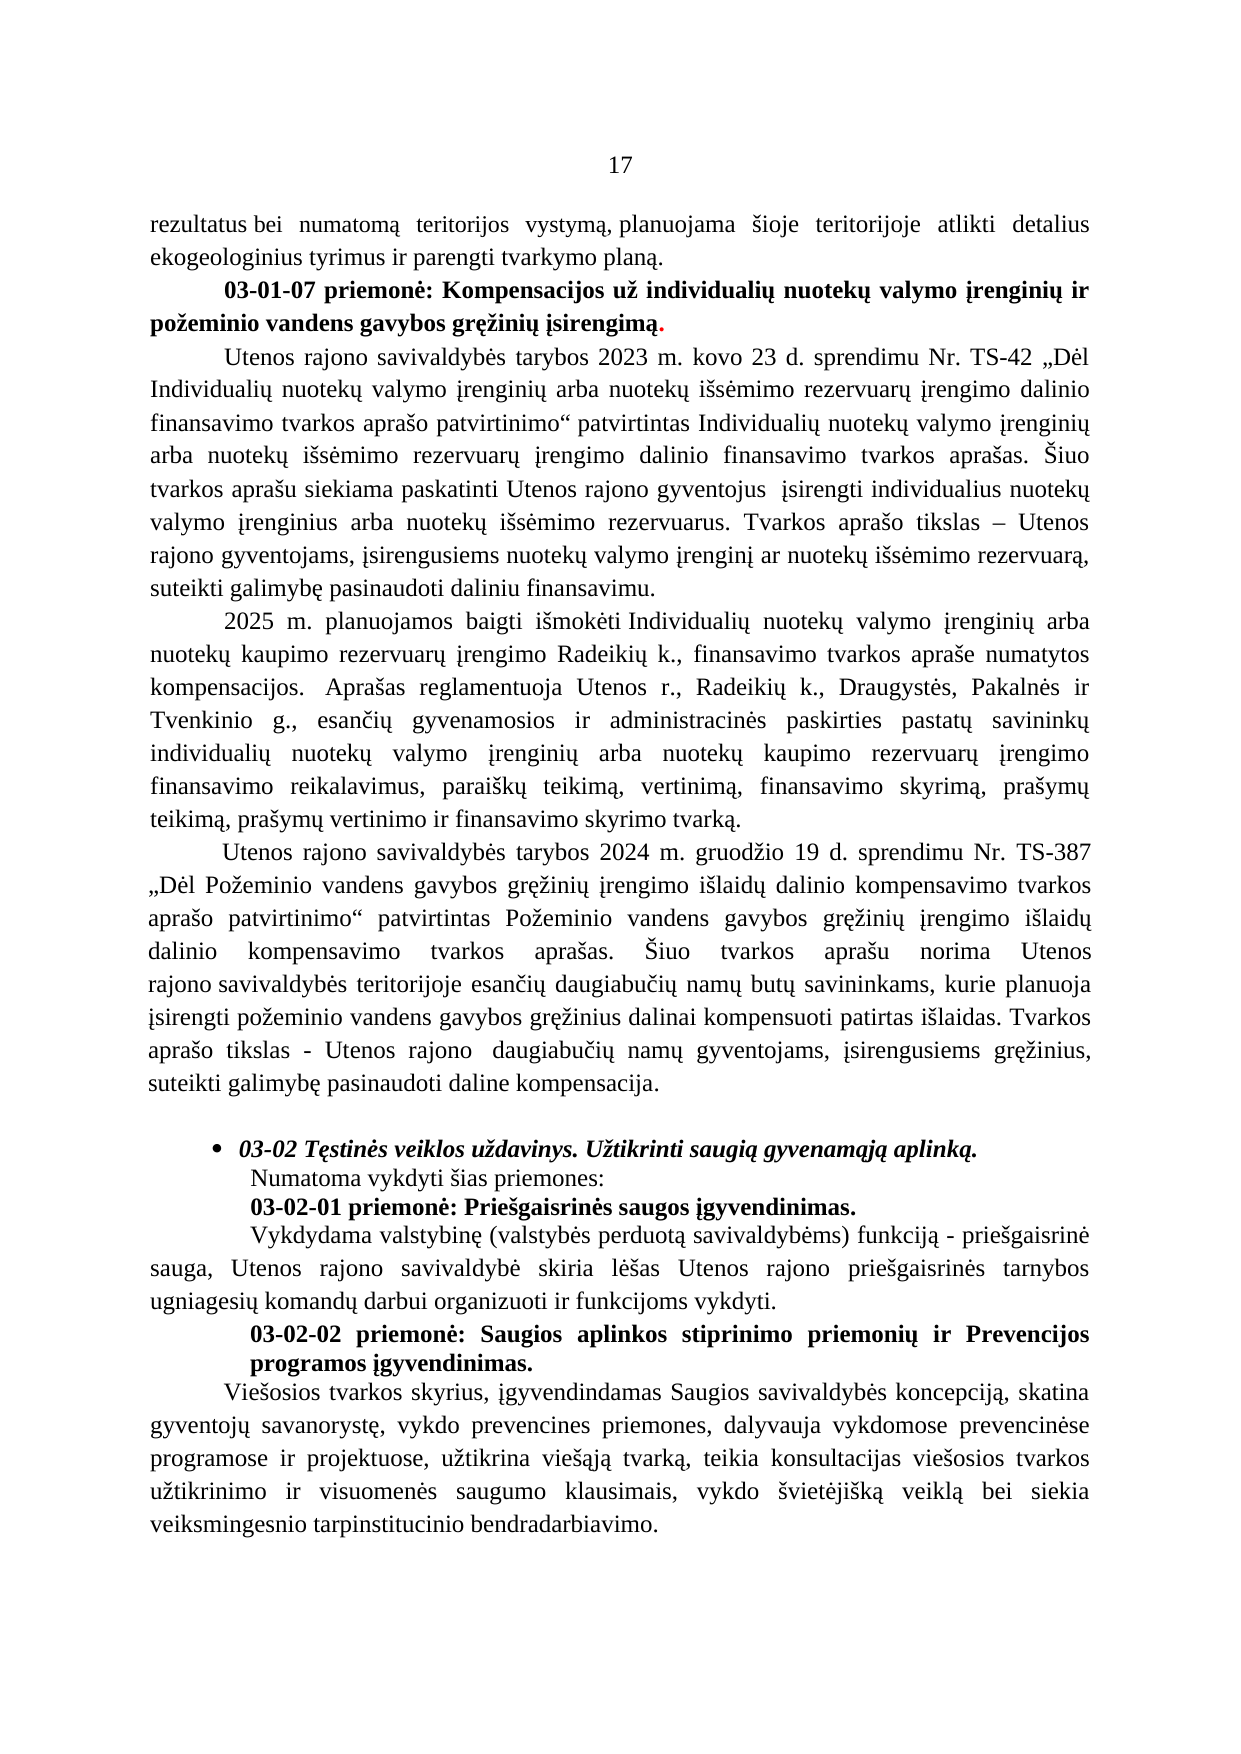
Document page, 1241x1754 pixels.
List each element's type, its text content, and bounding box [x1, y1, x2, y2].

text 03-02-02 priemonė: Saugios aplinkos stiprinimo priemonių ir Prevencijos programos įgyvendinimas. [250, 1319, 1090, 1377]
text  03-02 Tęstinės veiklos uždavinys. Užtikrinti saugią gyvenamąją aplinką. [213, 1134, 1090, 1163]
text Utenos rajono savivaldybės tarybos 2024 m. gruodžio 19 d. sprendimu Nr. TS-387 „Dėl Požeminio vandens gavybos gręžinių įrengimo išlaidų dalinio kompensavimo tvarkos aprašo patvirtinimo“ patvirtintas Požeminio vandens gavybos gręžinių įrengimo išlaidų dalinio kompensavimo tvarkos aprašas. Šiuo tvarkos aprašu norima Utenos rajono savivaldybės teritorijoje esančių daugiabučių namų butų savininkams, kurie planuoja įsirengti požeminio vandens gavybos gręžinius dalinai kompensuoti patirtas išlaidas. Tvarkos aprašo tikslas - Utenos rajono daugiabučių namų gyventojams, įsirengusiems gręžinius, suteikti galimybę pasinaudoti daline kompensacija. [148, 837, 1092, 1097]
text Viešosios tvarkos skyrius, įgyvendindamas Saugios savivaldybės koncepciją, skatina gyventojų savanorystę, vykdo prevencines priemones, dalyvauja vykdomose prevencinėse programose ir projektuose, užtikrina viešąją tvarką, teikia konsultacijas viešosios tvarkos užtikrinimo ir visuomenės saugumo klausimais, vykdo švietėjišką veiklą bei siekia veiksmingesnio tarpinstitucinio bendradarbiavimo. [150, 1377, 1090, 1538]
text rezultatus bei numatomą teritorijos vystymą, planuojama šioje teritorijoje atlikti detalius ekogeologinius tyrimus ir parengti tvarkymo planą. [150, 209, 1090, 271]
text Numatoma vykdyti šias priemones: [250, 1163, 1090, 1192]
text 03-02-01 priemonė: Priešgaisrinės saugos įgyvendinimas. [250, 1192, 1090, 1220]
text 2025 m. planuojamos baigti išmokėti Individualių nuotekų valymo įrenginių arba nuotekų kaupimo rezervuarų įrengimo Radeikių k., finansavimo tvarkos apraše numatytos kompensacijos. Aprašas reglamentuoja Utenos r., Radeikių k., Draugystės, Pakalnės ir Tvenkinio g., esančių gyvenamosios ir administracinės paskirties pastatų savininkų individualių nuotekų valymo įrenginių arba nuotekų kaupimo rezervuarų įrengimo finansavimo reikalavimus, paraiškų teikimą, vertinimą, finansavimo skyrimą, prašymų teikimą, prašymų vertinimo ir finansavimo skyrimo tvarką. [150, 606, 1090, 833]
text 03-01-07 priemonė: Kompensacijos už individualių nuotekų valymo įrenginių ir požeminio vandens gavybos gręžinių įsirengimą. [150, 276, 1090, 337]
text Utenos rajono savivaldybės tarybos 2023 m. kovo 23 d. sprendimu Nr. TS-42 „Dėl Individualių nuotekų valymo įrenginių arba nuotekų išsėmimo rezervuarų įrengimo dalinio finansavimo tvarkos aprašo patvirtinimo“ patvirtintas Individualių nuotekų valymo įrenginių arba nuotekų išsėmimo rezervuarų įrengimo dalinio finansavimo tvarkos aprašas. Šiuo tvarkos aprašu siekiama paskatinti Utenos rajono gyventojus įsirengti individualius nuotekų valymo įrenginius arba nuotekų išsėmimo rezervuarus. Tvarkos aprašo tikslas – Utenos rajono gyventojams, įsirengusiems nuotekų valymo įrenginį ar nuotekų išsėmimo rezervuarą, suteikti galimybę pasinaudoti daliniu finansavimu. [150, 342, 1090, 601]
text Vykdydama valstybinę (valstybės perduotą savivaldybėms) funkciją - priešgaisrinė sauga, Utenos rajono savivaldybė skiria lėšas Utenos rajono priešgaisrinės tarnybos ugniagesių komandų darbui organizuoti ir funkcijoms vykdyti. [150, 1220, 1090, 1315]
